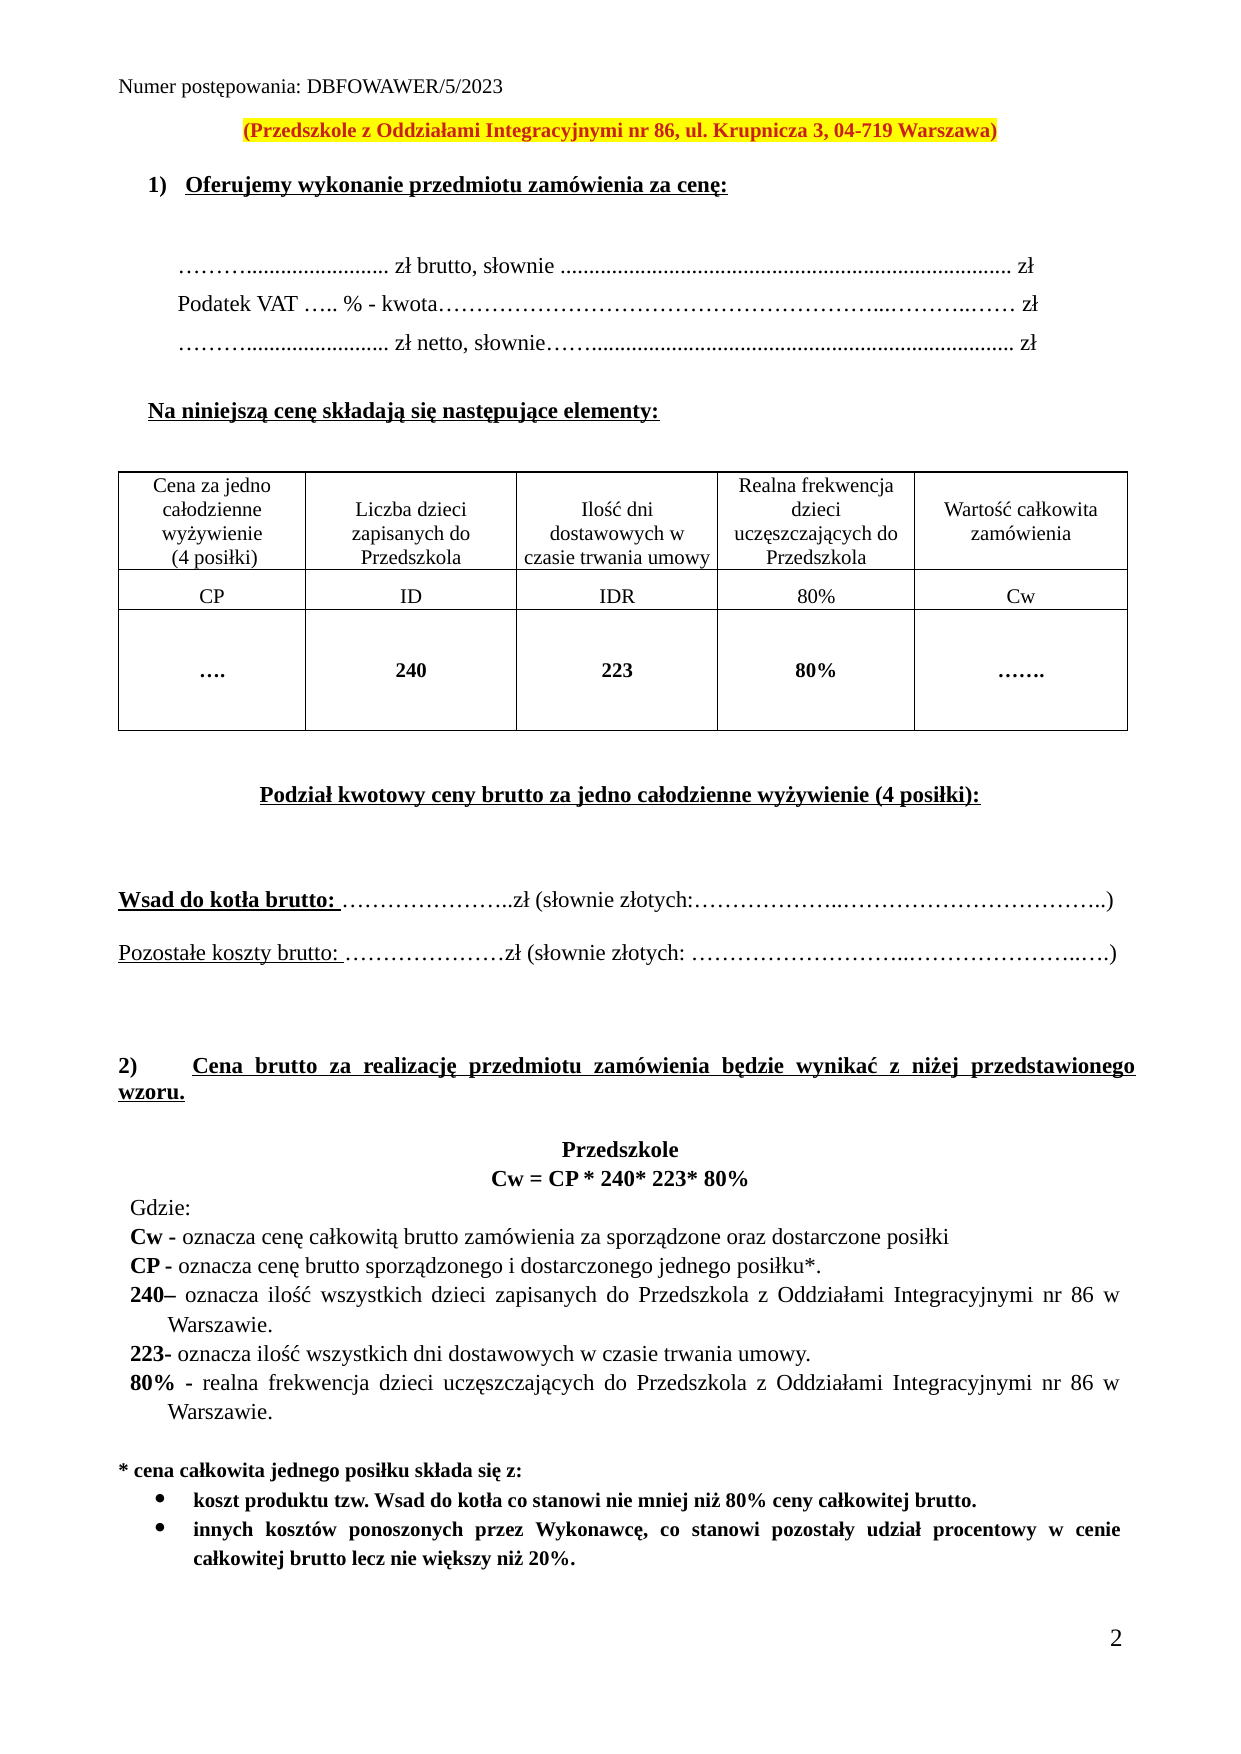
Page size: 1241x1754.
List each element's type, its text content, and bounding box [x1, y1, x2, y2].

list Oferujemy wykonanie przedmiotu zamówienia za cenę: [148, 171, 1122, 197]
list 80% - realna frekwencja dzieci uczęszczających do Przedszkola z Oddziałami Integracyjnymi nr 86 w Warszawie. [130, 1367, 1122, 1425]
text Przedszkole [118, 1134, 1122, 1163]
list 240– oznacza ilość wszystkich dzieci zapisanych do Przedszkola z Oddziałami Integracyjnymi nr 86 w Warszawie. [130, 1279, 1122, 1338]
text ………......................... zł brutto, słownie ............................................................................... zł [177, 252, 1122, 278]
table_cell 80% [718, 610, 914, 729]
text ………......................... zł netto, słownie…….......................................................................... zł [177, 329, 1122, 356]
table_cell ID [306, 570, 516, 608]
table_cell Cw [915, 570, 1127, 608]
list CP - oznacza cenę brutto sporządzonego i dostarczonego jednego posiłku*. [130, 1250, 1122, 1279]
table_cell 80% [718, 570, 914, 608]
list koszt produktu tzw. Wsad do kotła co stanowi nie mniej niż 80% ceny całkowitej brutto. [156, 1484, 1122, 1513]
table_cell 240 [306, 610, 516, 729]
text Podatek VAT ….. % - kwota…………………………………………………...………..…… zł [177, 291, 1122, 317]
table_header Realna frekwencja dzieci uczęszczających do Przedszkola [718, 473, 914, 569]
text Cw = CP * 240* 223* 80% [118, 1163, 1122, 1192]
text (Przedszkole z Oddziałami Integracyjnymi nr 86, ul. Krupnicza 3, 04-719 Warszawa) [118, 118, 1122, 142]
table_header Wartość całkowita zamówienia [915, 473, 1127, 569]
text Pozostałe koszty brutto: …………………zł (słownie złotych: ………………………..…………………..….) [118, 939, 1122, 966]
list 223- oznacza ilość wszystkich dni dostawowych w czasie trwania umowy. [130, 1338, 1122, 1367]
text * cena całkowita jednego posiłku składa się z: [118, 1454, 1122, 1484]
list innych kosztów ponoszonych przez Wykonawcę, co stanowi pozostały udział procentowy w cenie całkowitej brutto lecz nie większy niż 20%. [156, 1513, 1122, 1571]
text Na niniejszą cenę składają się następujące elementy: [148, 397, 1122, 423]
text Podział kwotowy ceny brutto za jedno całodzienne wyżywienie (4 posiłki): [118, 781, 1122, 807]
table_cell 223 [517, 610, 717, 729]
list Cw - oznacza cenę całkowitą brutto zamówienia za sporządzone oraz dostarczone posiłki [130, 1221, 1122, 1250]
table_cell …. [119, 610, 305, 729]
table_cell ……. [915, 610, 1127, 729]
table_header Ilość dni dostawowych w czasie trwania umowy [517, 473, 717, 569]
table_cell CP [119, 570, 305, 608]
text Wsad do kotła brutto: …………………..zł (słownie złotych:………………..……………………………..) [118, 886, 1122, 913]
list Gdzie: [130, 1192, 1122, 1221]
table_header Liczba dzieci zapisanych do Przedszkola [306, 473, 516, 569]
list Cena brutto za realizację przedmiotu zamówienia będzie wynikać z niżej przedstawionego wzoru. [118, 1052, 1137, 1104]
table_cell IDR [517, 570, 717, 608]
table_header Cena za jedno całodzienne wyżywienie (4 posiłki) [119, 473, 305, 569]
